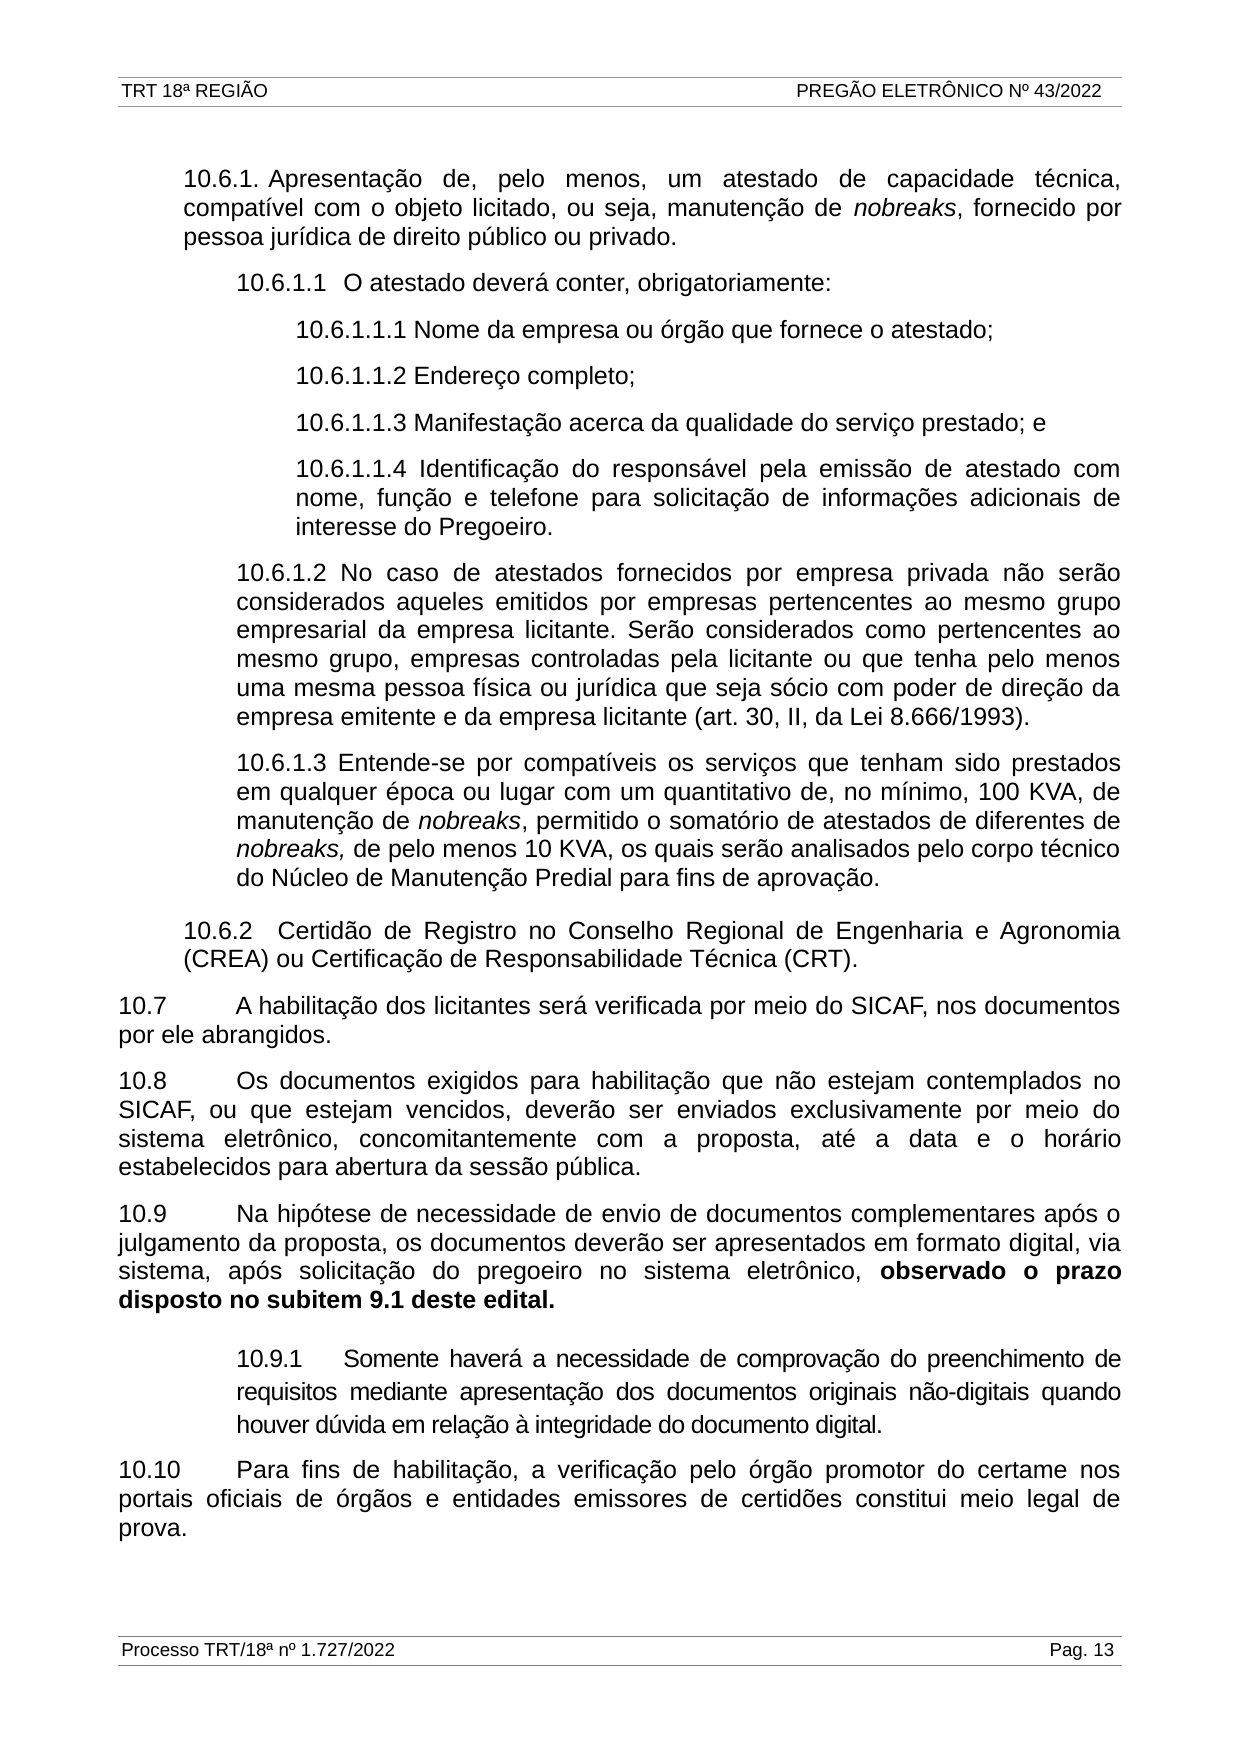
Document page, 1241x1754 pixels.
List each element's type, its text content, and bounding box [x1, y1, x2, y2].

text 10.6.1.3 Entende-se por compatíveis os serviços que tenham sido prestados em qualquer época ou lugar com um quantitativo de, no mínimo, 100 KVA, de manutenção de nobreaks, permitido o somatório de atestados de diferentes de nobreaks, de pelo menos 10 KVA, os quais serão analisados pelo corpo técnico do Núcleo de Manutenção Predial para fins de aprovação. [236, 748, 1122, 892]
text 10.6.1.1.1 Nome da empresa ou órgão que fornece o atestado; [295, 315, 1122, 343]
text 10.6.1.1 O atestado deverá conter, obrigatoriamente: [236, 268, 1122, 297]
text 10.9 Na hipótese de necessidade de envio de documentos complementares após o julgamento da proposta, os documentos deverão ser apresentados em formato digital, via sistema, após solicitação do pregoeiro no sistema eletrônico, observado o prazo disposto no subitem 9.1 deste edital. [118, 1199, 1122, 1314]
text 10.7 A habilitação dos licitantes será verificada por meio do SICAF, nos documentos por ele abrangidos. [118, 991, 1122, 1048]
text 10.6.1.2 No caso de atestados fornecidos por empresa privada não serão considerados aqueles emitidos por empresas pertencentes ao mesmo grupo empresarial da empresa licitante. Serão considerados como pertencentes ao mesmo grupo, empresas controladas pela licitante ou que tenha pelo menos uma mesma pessoa física ou jurídica que seja sócio com poder de direção da empresa emitente e da empresa licitante (art. 30, II, da Lei 8.666/1993). [236, 558, 1122, 731]
text 10.6.1.1.4 Identificação do responsável pela emissão de atestado com nome, função e telefone para solicitação de informações adicionais de interesse do Pregoeiro. [295, 454, 1122, 540]
text 10.6.1.1.3 Manifestação acerca da qualidade do serviço prestado; e [295, 408, 1122, 436]
text 10.6.2 Certidão de Registro no Conselho Regional de Engenharia e Agronomia (CREA) ou Certificação de Responsabilidade Técnica (CRT). [183, 916, 1122, 973]
text 10.10 Para fins de habilitação, a verificação pelo órgão promotor do certame nos portais oficiais de órgãos e entidades emissores de certidões constitui meio legal de prova. [118, 1456, 1122, 1542]
text 10.8 Os documentos exigidos para habilitação que não estejam contemplados no SICAF, ou que estejam vencidos, deverão ser enviados exclusivamente por meio do sistema eletrônico, concomitantemente com a proposta, até a data e o horário estabelecidos para abertura da sessão pública. [118, 1066, 1122, 1181]
text 10.6.1. Apresentação de, pelo menos, um atestado de capacidade técnica, compatível com o objeto licitado, ou seja, manutenção de nobreaks, fornecido por pessoa jurídica de direito público ou privado. [183, 164, 1122, 251]
list 10.9.1 Somente haverá a necessidade de comprovação do preenchimento de requisitos mediante apresentação dos documentos originais não-digitais quando houver dúvida em relação à integridade do documento digital. [236, 1344, 1122, 1439]
text 10.6.1.1.2 Endereço completo; [295, 361, 1122, 390]
